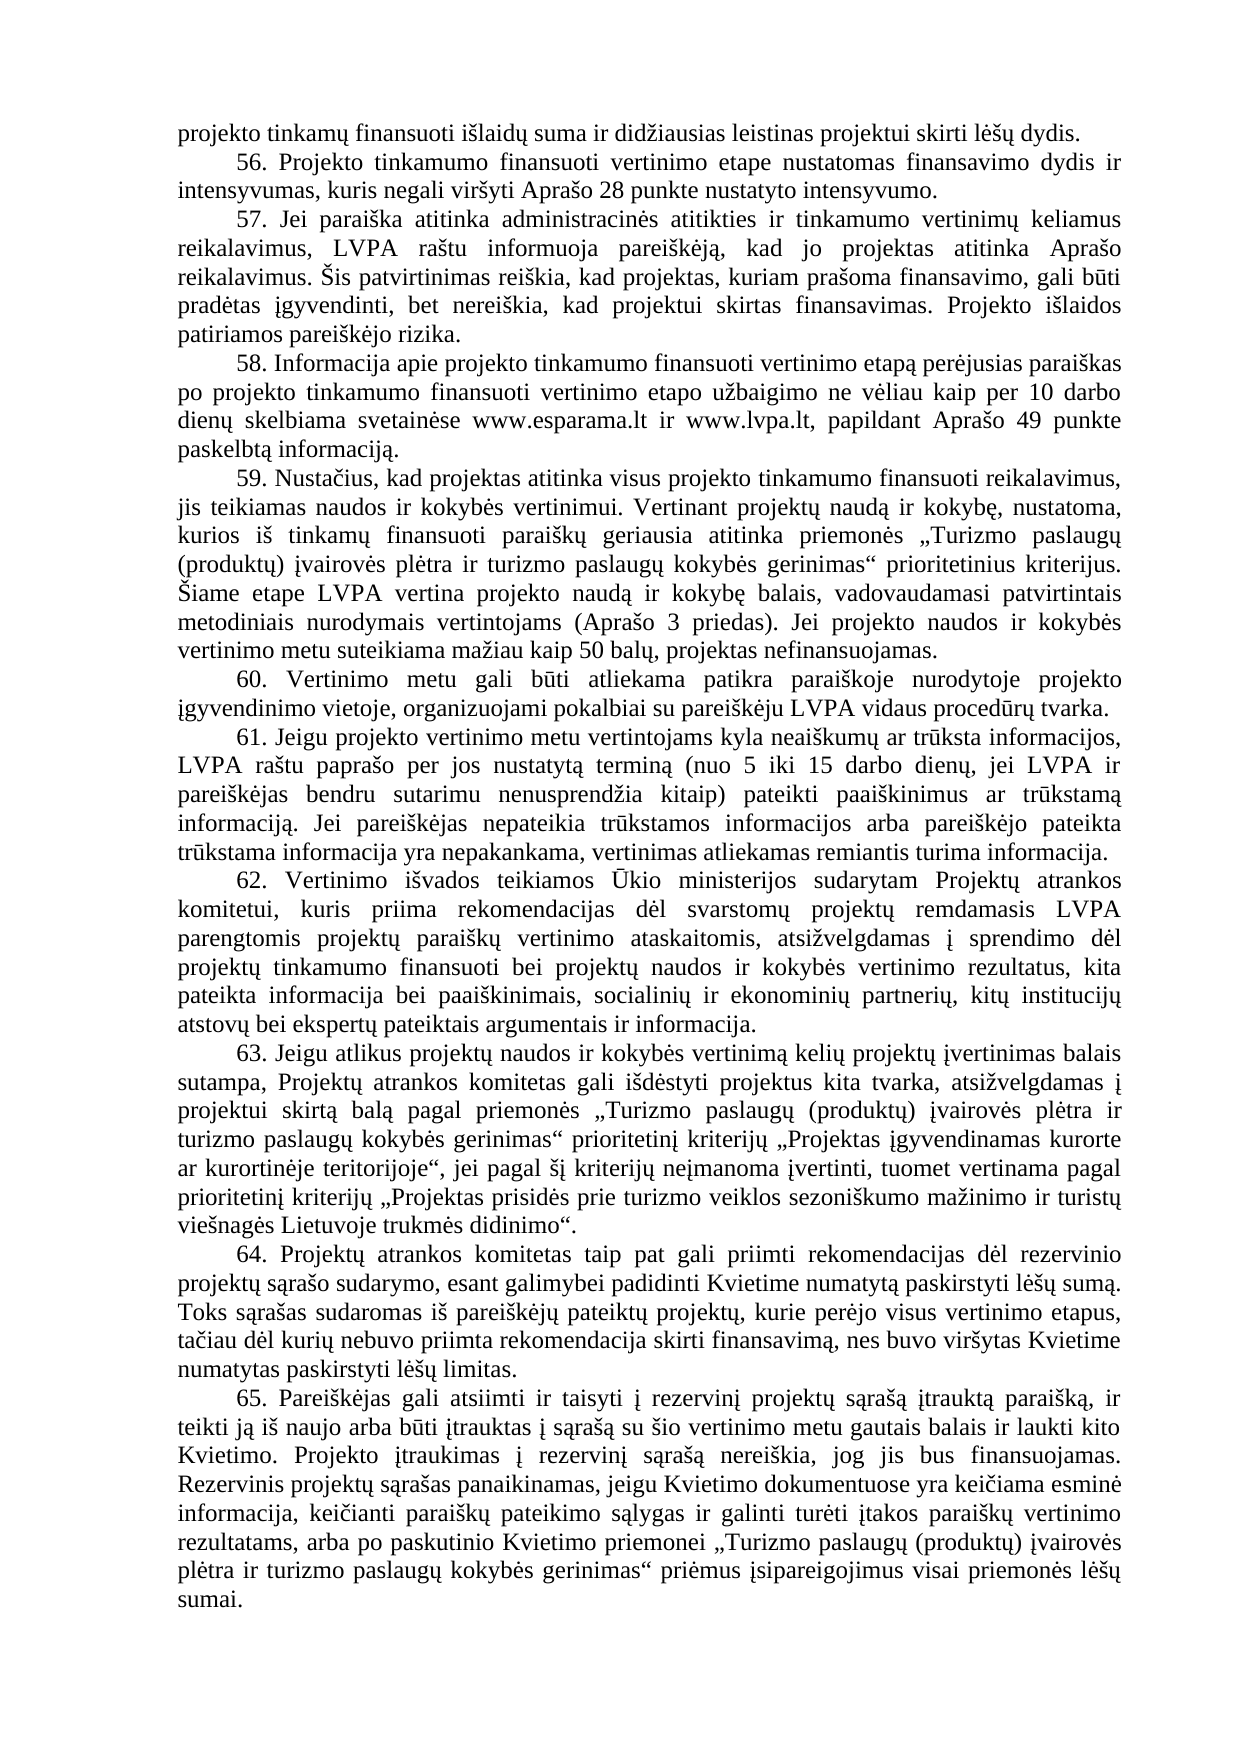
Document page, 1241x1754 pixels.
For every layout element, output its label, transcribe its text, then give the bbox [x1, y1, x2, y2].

text 60. Vertinimo metu gali būti atliekama patikra paraiškoje nurodytoje projekto įgyvendinimo vietoje, organizuojami pokalbiai su pareiškėju LVPA vidaus procedūrų tvarka. [177, 664, 1122, 722]
text 56. Projekto tinkamumo finansuoti vertinimo etape nustatomas finansavimo dydis ir intensyvumas, kuris negali viršyti Aprašo 28 punkte nustatyto intensyvumo. [177, 147, 1122, 204]
text 61. Jeigu projekto vertinimo metu vertintojams kyla neaiškumų ar trūksta informacijos, LVPA raštu paprašo per jos nustatytą terminą (nuo 5 iki 15 darbo dienų, jei LVPA ir pareiškėjas bendru sutarimu nenusprendžia kitaip) pateikti paaiškinimus ar trūkstamą informaciją. Jei pareiškėjas nepateikia trūkstamos informacijos arba pareiškėjo pateikta trūkstama informacija yra nepakankama, vertinimas atliekamas remiantis turima informacija. [177, 722, 1122, 866]
text 57. Jei paraiška atitinka administracinės atitikties ir tinkamumo vertinimų keliamus reikalavimus, LVPA raštu informuoja pareiškėją, kad jo projektas atitinka Aprašo reikalavimus. Šis patvirtinimas reiškia, kad projektas, kuriam prašoma finansavimo, gali būti pradėtas įgyvendinti, bet nereiškia, kad projektui skirtas finansavimas. Projekto išlaidos patiriamos pareiškėjo rizika. [177, 204, 1122, 348]
text 63. Jeigu atlikus projektų naudos ir kokybės vertinimą kelių projektų įvertinimas balais sutampa, Projektų atrankos komitetas gali išdėstyti projektus kita tvarka, atsižvelgdamas į projektui skirtą balą pagal priemonės „Turizmo paslaugų (produktų) įvairovės plėtra ir turizmo paslaugų kokybės gerinimas“ prioritetinį kriterijų „Projektas įgyvendinamas kurorte ar kurortinėje teritorijoje“, jei pagal šį kriterijų neįmanoma įvertinti, tuomet vertinama pagal prioritetinį kriterijų „Projektas prisidės prie turizmo veiklos sezoniškumo mažinimo ir turistų viešnagės Lietuvoje trukmės didinimo“. [177, 1038, 1122, 1239]
text 62. Vertinimo išvados teikiamos Ūkio ministerijos sudarytam Projektų atrankos komitetui, kuris priima rekomendacijas dėl svarstomų projektų remdamasis LVPA parengtomis projektų paraiškų vertinimo ataskaitomis, atsižvelgdamas į sprendimo dėl projektų tinkamumo finansuoti bei projektų naudos ir kokybės vertinimo rezultatus, kita pateikta informacija bei paaiškinimais, socialinių ir ekonominių partnerių, kitų institucijų atstovų bei ekspertų pateiktais argumentais ir informacija. [177, 866, 1122, 1038]
text 58. Informacija apie projekto tinkamumo finansuoti vertinimo etapą perėjusias paraiškas po projekto tinkamumo finansuoti vertinimo etapo užbaigimo ne vėliau kaip per 10 darbo dienų skelbiama svetainėse www.esparama.lt ir www.lvpa.lt, papildant Aprašo 49 punkte paskelbtą informaciją. [177, 348, 1122, 463]
text 59. Nustačius, kad projektas atitinka visus projekto tinkamumo finansuoti reikalavimus, jis teikiamas naudos ir kokybės vertinimui. Vertinant projektų naudą ir kokybę, nustatoma, kurios iš tinkamų finansuoti paraiškų geriausia atitinka priemonės „Turizmo paslaugų (produktų) įvairovės plėtra ir turizmo paslaugų kokybės gerinimas“ prioritetinius kriterijus. Šiame etape LVPA vertina projekto naudą ir kokybę balais, vadovaudamasi patvirtintais metodiniais nurodymais vertintojams (Aprašo 3 priedas). Jei projekto naudos ir kokybės vertinimo metu suteikiama mažiau kaip 50 balų, projektas nefinansuojamas. [177, 463, 1122, 664]
text projekto tinkamų finansuoti išlaidų suma ir didžiausias leistinas projektui skirti lėšų dydis. [177, 118, 1122, 147]
text 65. Pareiškėjas gali atsiimti ir taisyti į rezervinį projektų sąrašą įtrauktą paraišką, ir teikti ją iš naujo arba būti įtrauktas į sąrašą su šio vertinimo metu gautais balais ir laukti kito Kvietimo. Projekto įtraukimas į rezervinį sąrašą nereiškia, jog jis bus finansuojamas. Rezervinis projektų sąrašas panaikinamas, jeigu Kvietimo dokumentuose yra keičiama esminė informacija, keičianti paraiškų pateikimo sąlygas ir galinti turėti įtakos paraiškų vertinimo rezultatams, arba po paskutinio Kvietimo priemonei „Turizmo paslaugų (produktų) įvairovės plėtra ir turizmo paslaugų kokybės gerinimas“ priėmus įsipareigojimus visai priemonės lėšų sumai. [177, 1383, 1122, 1613]
text 64. Projektų atrankos komitetas taip pat gali priimti rekomendacijas dėl rezervinio projektų sąrašo sudarymo, esant galimybei padidinti Kvietime numatytą paskirstyti lėšų sumą. Toks sąrašas sudaromas iš pareiškėjų pateiktų projektų, kurie perėjo visus vertinimo etapus, tačiau dėl kurių nebuvo priimta rekomendacija skirti finansavimą, nes buvo viršytas Kvietime numatytas paskirstyti lėšų limitas. [177, 1239, 1122, 1383]
